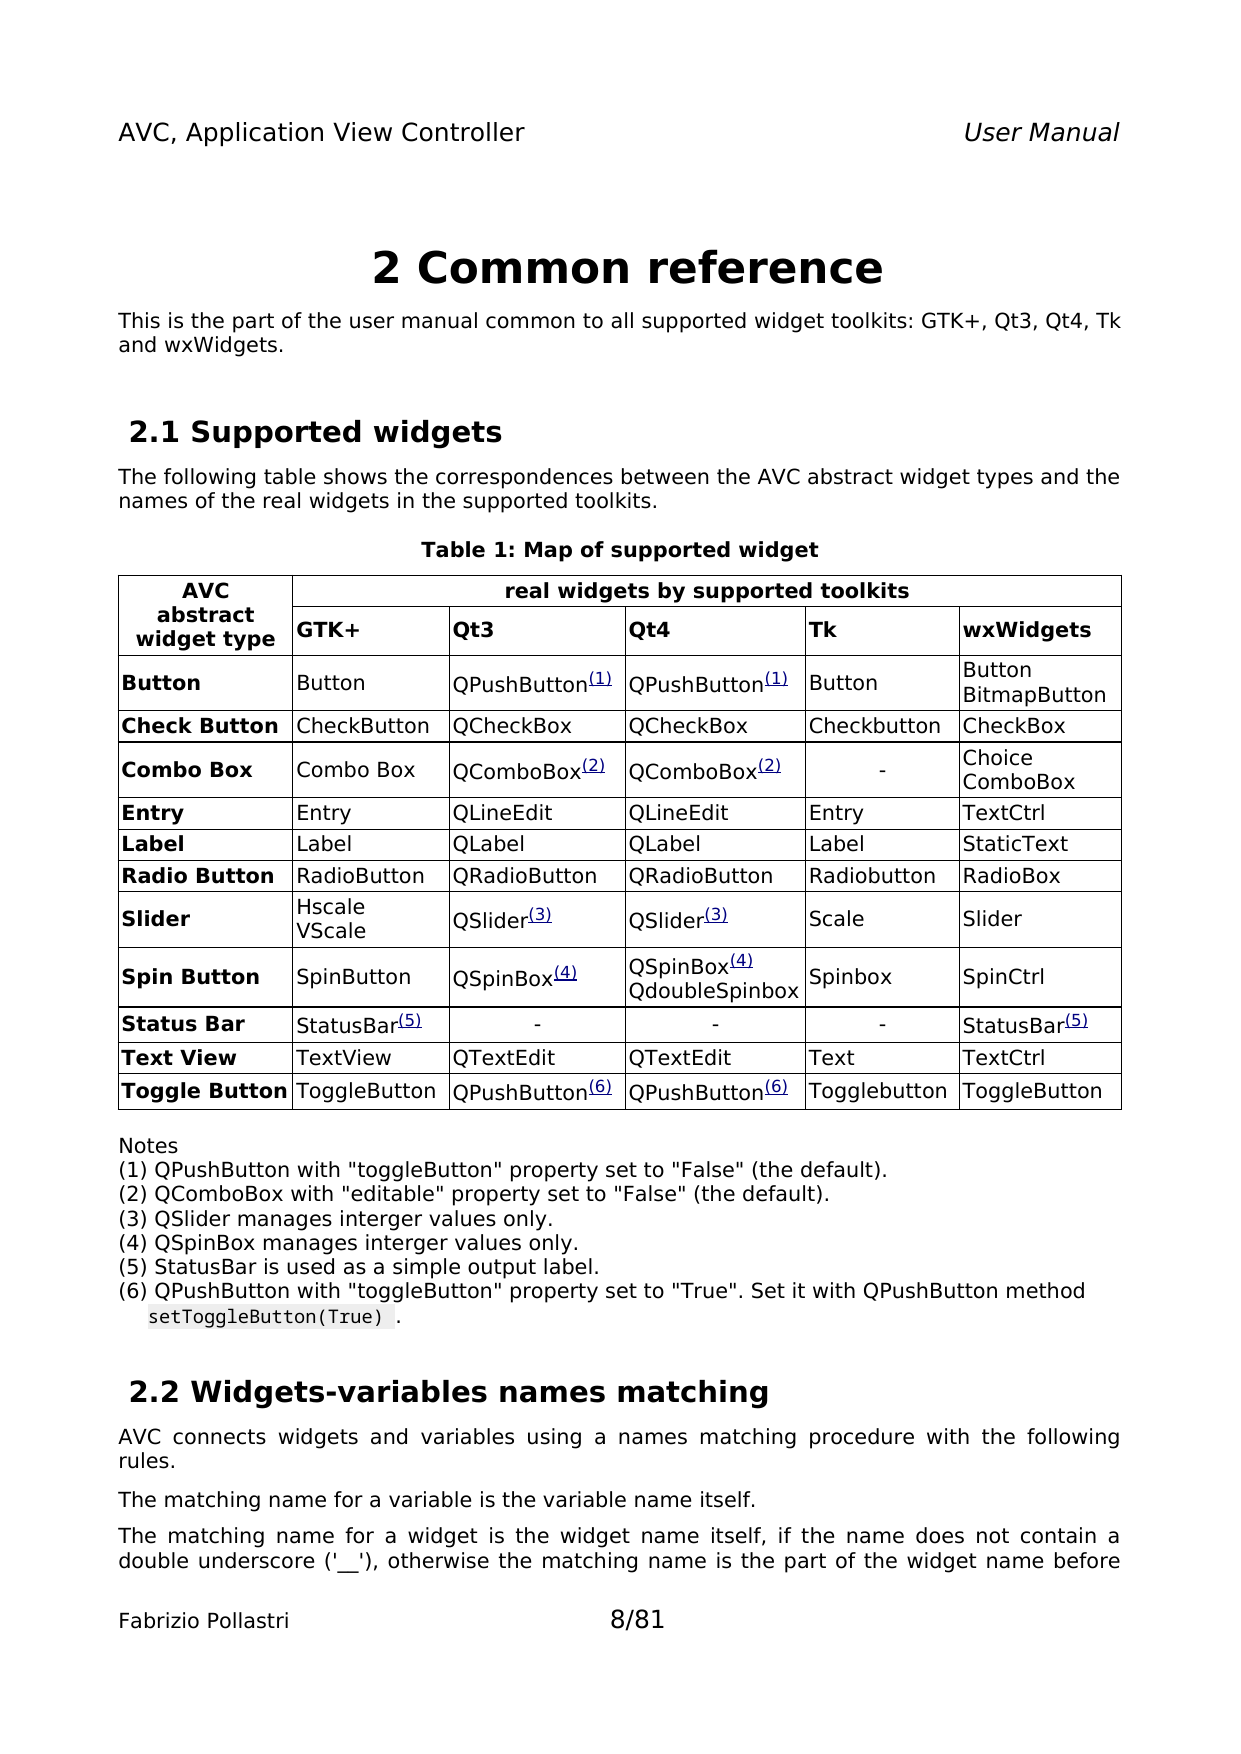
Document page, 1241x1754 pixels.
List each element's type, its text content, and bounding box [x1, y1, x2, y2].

table_cell Text View [119, 1043, 292, 1073]
table_cell Spinbox [806, 948, 959, 1006]
table_cell Toggle Button [119, 1074, 292, 1109]
table_cell QPushButton(6) [450, 1074, 625, 1109]
text Notes [118, 1134, 1122, 1158]
table_cell Tk [806, 607, 959, 654]
table_cell QCheckBox [450, 711, 625, 741]
table_cell ToggleButton [960, 1074, 1121, 1109]
table_cell Status Bar [119, 1008, 292, 1042]
table_cell CheckBox [960, 711, 1121, 741]
table_cell TextView [293, 1043, 449, 1073]
table_cell Radio Button [119, 861, 292, 891]
text The matching name for a variable is the variable name itself. [118, 1488, 1122, 1513]
table_cell Label [293, 830, 449, 860]
table_cell GTK+ [293, 607, 449, 654]
table_cell TextCtrl [960, 798, 1121, 828]
table_cell QSlider(3) [626, 892, 805, 947]
table_cell Combo Box [119, 743, 292, 797]
table_cell Entry [293, 798, 449, 828]
table_cell Slider [960, 892, 1121, 947]
table_cell StatusBar(5) [293, 1008, 449, 1042]
table_cell RadioButton [293, 861, 449, 891]
table_cell Button BitmapButton [960, 656, 1121, 710]
table_cell CheckButton [293, 711, 449, 741]
table_cell QPushButton(6) [626, 1074, 805, 1109]
table_cell Entry [119, 798, 292, 828]
table_cell QLabel [626, 830, 805, 860]
table_cell SpinButton [293, 948, 449, 1006]
table_cell Text [806, 1043, 959, 1073]
table_cell Scale [806, 892, 959, 947]
text (6) QPushButton with "toggleButton" property set to "True". Set it with QPushButton method setToggleButton(True) . [118, 1279, 1122, 1329]
table_cell QLineEdit [626, 798, 805, 828]
table_cell Button [293, 656, 449, 710]
table_cell QLineEdit [450, 798, 625, 828]
table_cell Hscale VScale [293, 892, 449, 947]
table_cell Slider [119, 892, 292, 947]
table_cell SpinCtrl [960, 948, 1121, 1006]
subtitle Common reference [118, 242, 1122, 293]
table_cell QSpinBox(4) [450, 948, 625, 1006]
table_cell Radiobutton [806, 861, 959, 891]
text (2) QComboBox with "editable" property set to "False" (the default). [118, 1182, 1122, 1207]
table_header AVC abstract widget type [119, 576, 292, 654]
text The matching name for a widget is the widget name itself, if the name does not contain a double underscore ('__'), otherwise the matching name is the part of the widget name before [118, 1524, 1122, 1573]
table_cell QCheckBox [626, 711, 805, 741]
table_cell Label [119, 830, 292, 860]
table_cell Togglebutton [806, 1074, 959, 1109]
table_cell QPushButton(1) [626, 656, 805, 710]
text (4) QSpinBox manages interger values only. [118, 1231, 1122, 1255]
table_cell Entry [806, 798, 959, 828]
table_cell QTextEdit [626, 1043, 805, 1073]
table_cell - [806, 743, 959, 797]
table_cell Label [806, 830, 959, 860]
table_cell QSpinBox(4) QdoubleSpinbox [626, 948, 805, 1006]
table_header real widgets by supported toolkits [293, 576, 1121, 606]
table_cell StatusBar(5) [960, 1008, 1121, 1042]
table_cell Qt4 [626, 607, 805, 654]
table_cell StaticText [960, 830, 1121, 860]
table_cell - [806, 1008, 959, 1042]
table_cell QPushButton(1) [450, 656, 625, 710]
table_cell Combo Box [293, 743, 449, 797]
table_cell - [626, 1008, 805, 1042]
text (1) QPushButton with "toggleButton" property set to "False" (the default). [118, 1158, 1122, 1182]
table_cell QLabel [450, 830, 625, 860]
text AVC connects widgets and variables using a names matching procedure with the following rules. [118, 1425, 1122, 1473]
table_cell Spin Button [119, 948, 292, 1006]
table_cell QSlider(3) [450, 892, 625, 947]
text (5) StatusBar is used as a simple output label. [118, 1255, 1122, 1279]
table_cell Qt3 [450, 607, 625, 654]
table_cell TextCtrl [960, 1043, 1121, 1073]
table_cell QRadioButton [626, 861, 805, 891]
subtitle Widgets-variables names matching [118, 1376, 1122, 1410]
table_cell wxWidgets [960, 607, 1121, 654]
table_cell RadioBox [960, 861, 1121, 891]
table_cell QTextEdit [450, 1043, 625, 1073]
text Table 1: Map of supported widget [118, 538, 1122, 562]
table_cell Button [119, 656, 292, 710]
text (3) QSlider manages interger values only. [118, 1207, 1122, 1231]
text The following table shows the correspondences between the AVC abstract widget types and the names of the real widgets in the supported toolkits. [118, 465, 1122, 513]
table_cell Button [806, 656, 959, 710]
table_cell Checkbutton [806, 711, 959, 741]
table_cell QRadioButton [450, 861, 625, 891]
table_cell - [450, 1008, 625, 1042]
text This is the part of the user manual common to all supported widget toolkits: GTK+, Qt3, Qt4, Tk and wxWidgets. [118, 309, 1122, 357]
table_cell ToggleButton [293, 1074, 449, 1109]
table_cell QComboBox(2) [450, 743, 625, 797]
table_cell Choice ComboBox [960, 743, 1121, 797]
subtitle Supported widgets [118, 416, 1122, 450]
table_cell QComboBox(2) [626, 743, 805, 797]
table_cell Check Button [119, 711, 292, 741]
